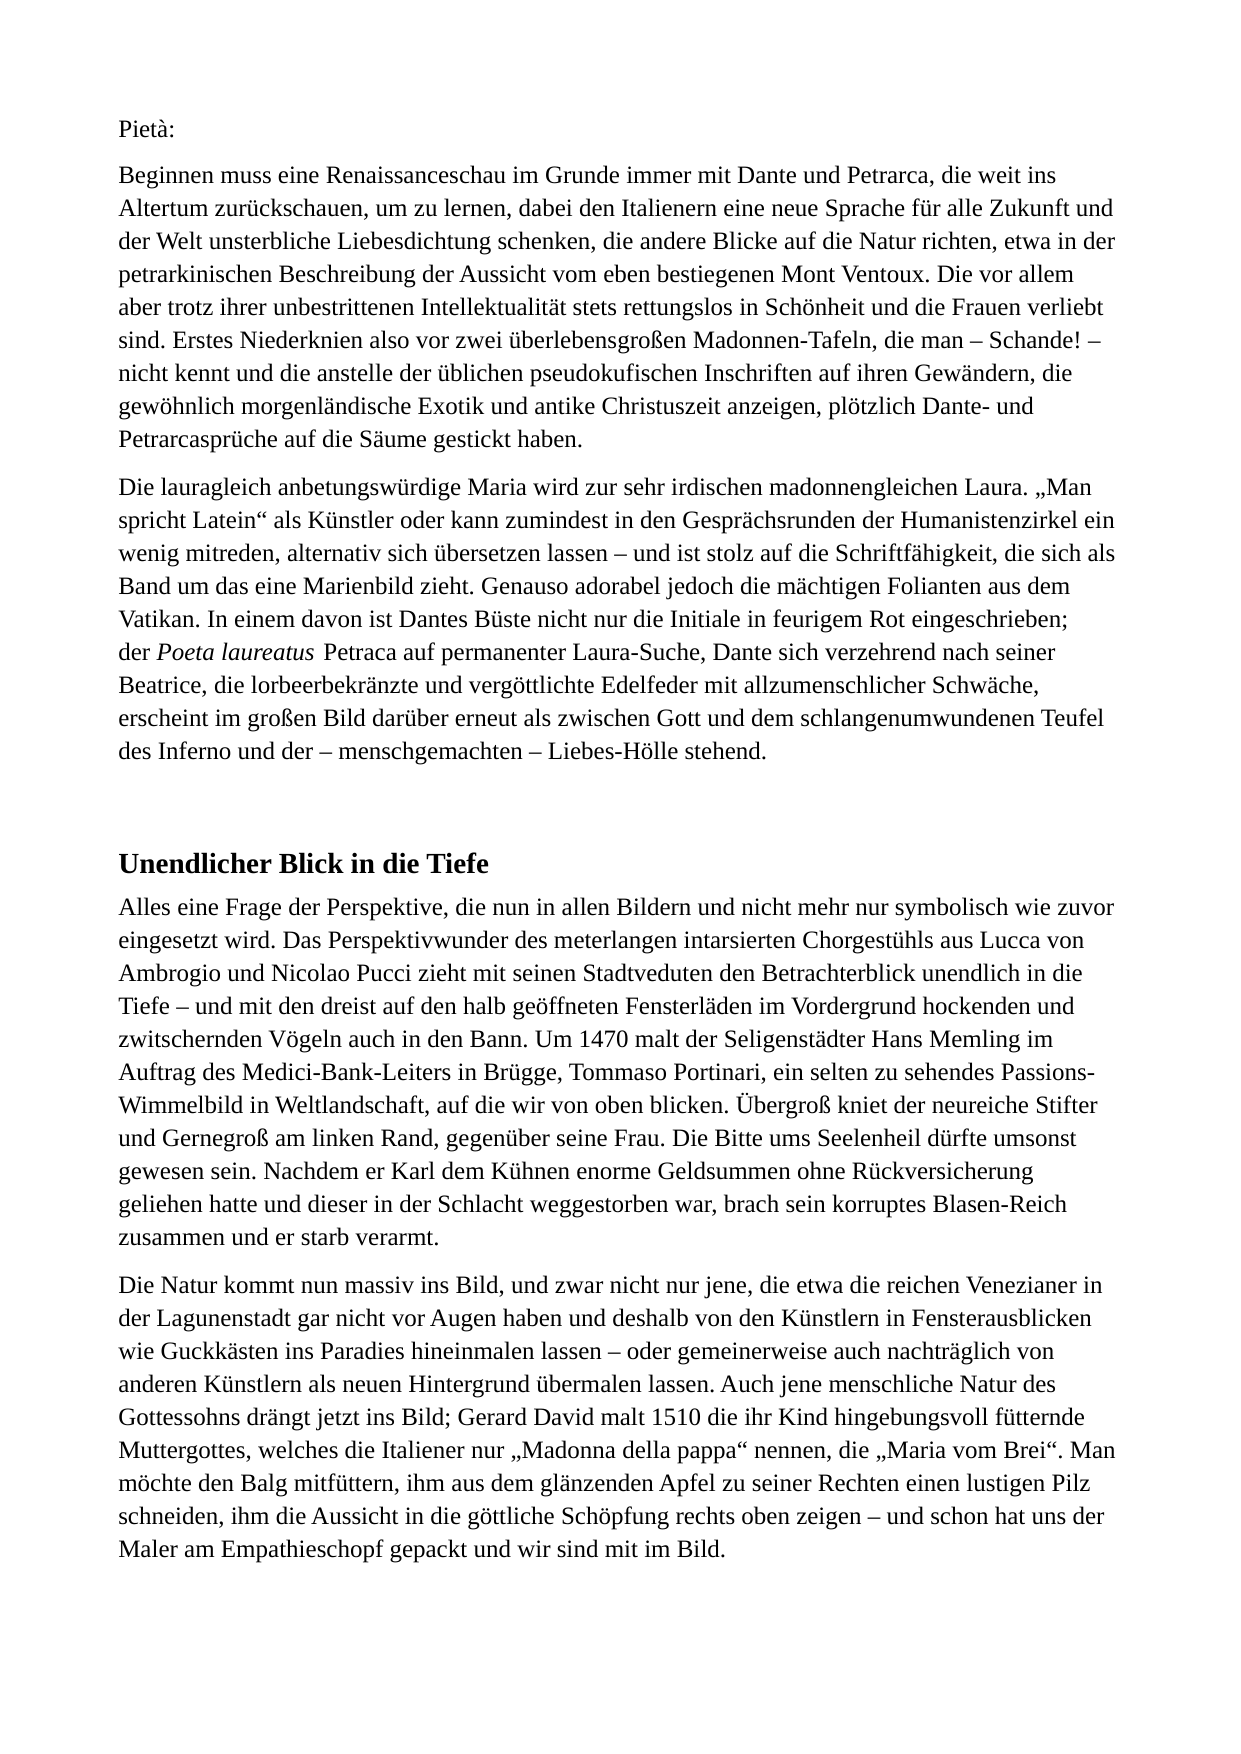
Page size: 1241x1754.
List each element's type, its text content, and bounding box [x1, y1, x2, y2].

text Alles eine Frage der Perspektive, die nun in allen Bildern und nicht mehr nur symbolisch wie zuvor eingesetzt wird. Das Perspektivwunder des meterlangen intarsierten Chorgestühls aus Lucca von Ambrogio und Nicolao Pucci zieht mit seinen Stadtveduten den Betrachterblick unendlich in die Tiefe – und mit den dreist auf den halb geöffneten Fensterläden im Vordergrund hockenden und zwitschernden Vögeln auch in den Bann. Um 1470 malt der Seligenstädter Hans Memling im Auftrag des Medici-Bank-Leiters in Brügge, Tommaso Portinari, ein selten zu sehendes Passions-Wimmelbild in Weltlandschaft, auf die wir von oben blicken. Übergroß kniet der neureiche Stifter und Gernegroß am linken Rand, gegenüber seine Frau. Die Bitte ums Seelenheil dürfte umsonst gewesen sein. Nachdem er Karl dem Kühnen enorme Geldsummen ohne Rückversicherung geliehen hatte und dieser in der Schlacht weggestorben war, brach sein korruptes Blasen-Reich zusammen und er starb verarmt. [118, 892, 1122, 1251]
text Beginnen muss eine Renaissanceschau im Grunde immer mit Dante und Petrarca, die weit ins Altertum zurückschauen, um zu lernen, dabei den Italienern eine neue Sprache für alle Zukunft und der Welt unsterbliche Liebesdichtung schenken, die andere Blicke auf die Natur richten, etwa in der petrarkinischen Beschreibung der Aussicht vom eben bestiegenen Mont Ventoux. Die vor allem aber trotz ihrer unbestrittenen Intellektualität stets rettungslos in Schönheit und die Frauen verliebt sind. Erstes Niederknien also vor zwei überlebensgroßen Madonnen-Tafeln, die man – Schande! – nicht kennt und die anstelle der üblichen pseudokufischen Inschriften auf ihren Gewändern, die gewöhnlich morgenländische Exotik und antike Christuszeit anzeigen, plötzlich Dante- und Petrarcasprüche auf die Säume gestickt haben. [118, 160, 1122, 453]
text Die lauragleich anbetungswürdige Maria wird zur sehr irdischen madonnengleichen Laura. „Man spricht Latein“ als Künstler oder kann zumindest in den Gesprächsrunden der Humanistenzirkel ein wenig mitreden, alternativ sich übersetzen lassen – und ist stolz auf die Schriftfähigkeit, die sich als Band um das eine Marienbild zieht. Genauso adorabel jedoch die mächtigen Folianten aus dem Vatikan. In einem davon ist Dantes Büste nicht nur die Initiale in feurigem Rot eingeschrieben; der Poeta laureatus Petraca auf permanenter Laura-Suche, Dante sich verzehrend nach seiner Beatrice, die lorbeerbekränzte und vergöttlichte Edelfeder mit allzumenschlicher Schwäche, erscheint im großen Bild darüber erneut als zwischen Gott und dem schlangenumwundenen Teufel des Inferno und der – menschgemachten – Liebes-Hölle stehend. [118, 472, 1122, 765]
text Die Natur kommt nun massiv ins Bild, und zwar nicht nur jene, die etwa die reichen Venezianer in der Lagunenstadt gar nicht vor Augen haben und deshalb von den Künstlern in Fensterausblicken wie Guckkästen ins Paradies hineinmalen lassen – oder gemeinerweise auch nachträglich von anderen Künstlern als neuen Hintergrund übermalen lassen. Auch jene menschliche Natur des Gottessohns drängt jetzt ins Bild; Gerard David malt 1510 die ihr Kind hingebungsvoll fütternde Muttergottes, welches die Italiener nur „Madonna della pappa“ nennen, die „Maria vom Brei“. Man möchte den Balg mitfüttern, ihm aus dem glänzenden Apfel zu seiner Rechten einen lustigen Pilz schneiden, ihm die Aussicht in die göttliche Schöpfung rechts oben zeigen – und schon hat uns der Maler am Empathieschopf gepackt und wir sind mit im Bild. [118, 1270, 1122, 1563]
text Pietà: Giovanni Bellini, „Toter Christus, von Engeln gestützt“, um 1435Fondazione Musei Civici di Venezia [118, 118, 1122, 142]
subtitle Unendlicher Blick in die Tiefe [118, 846, 1122, 879]
